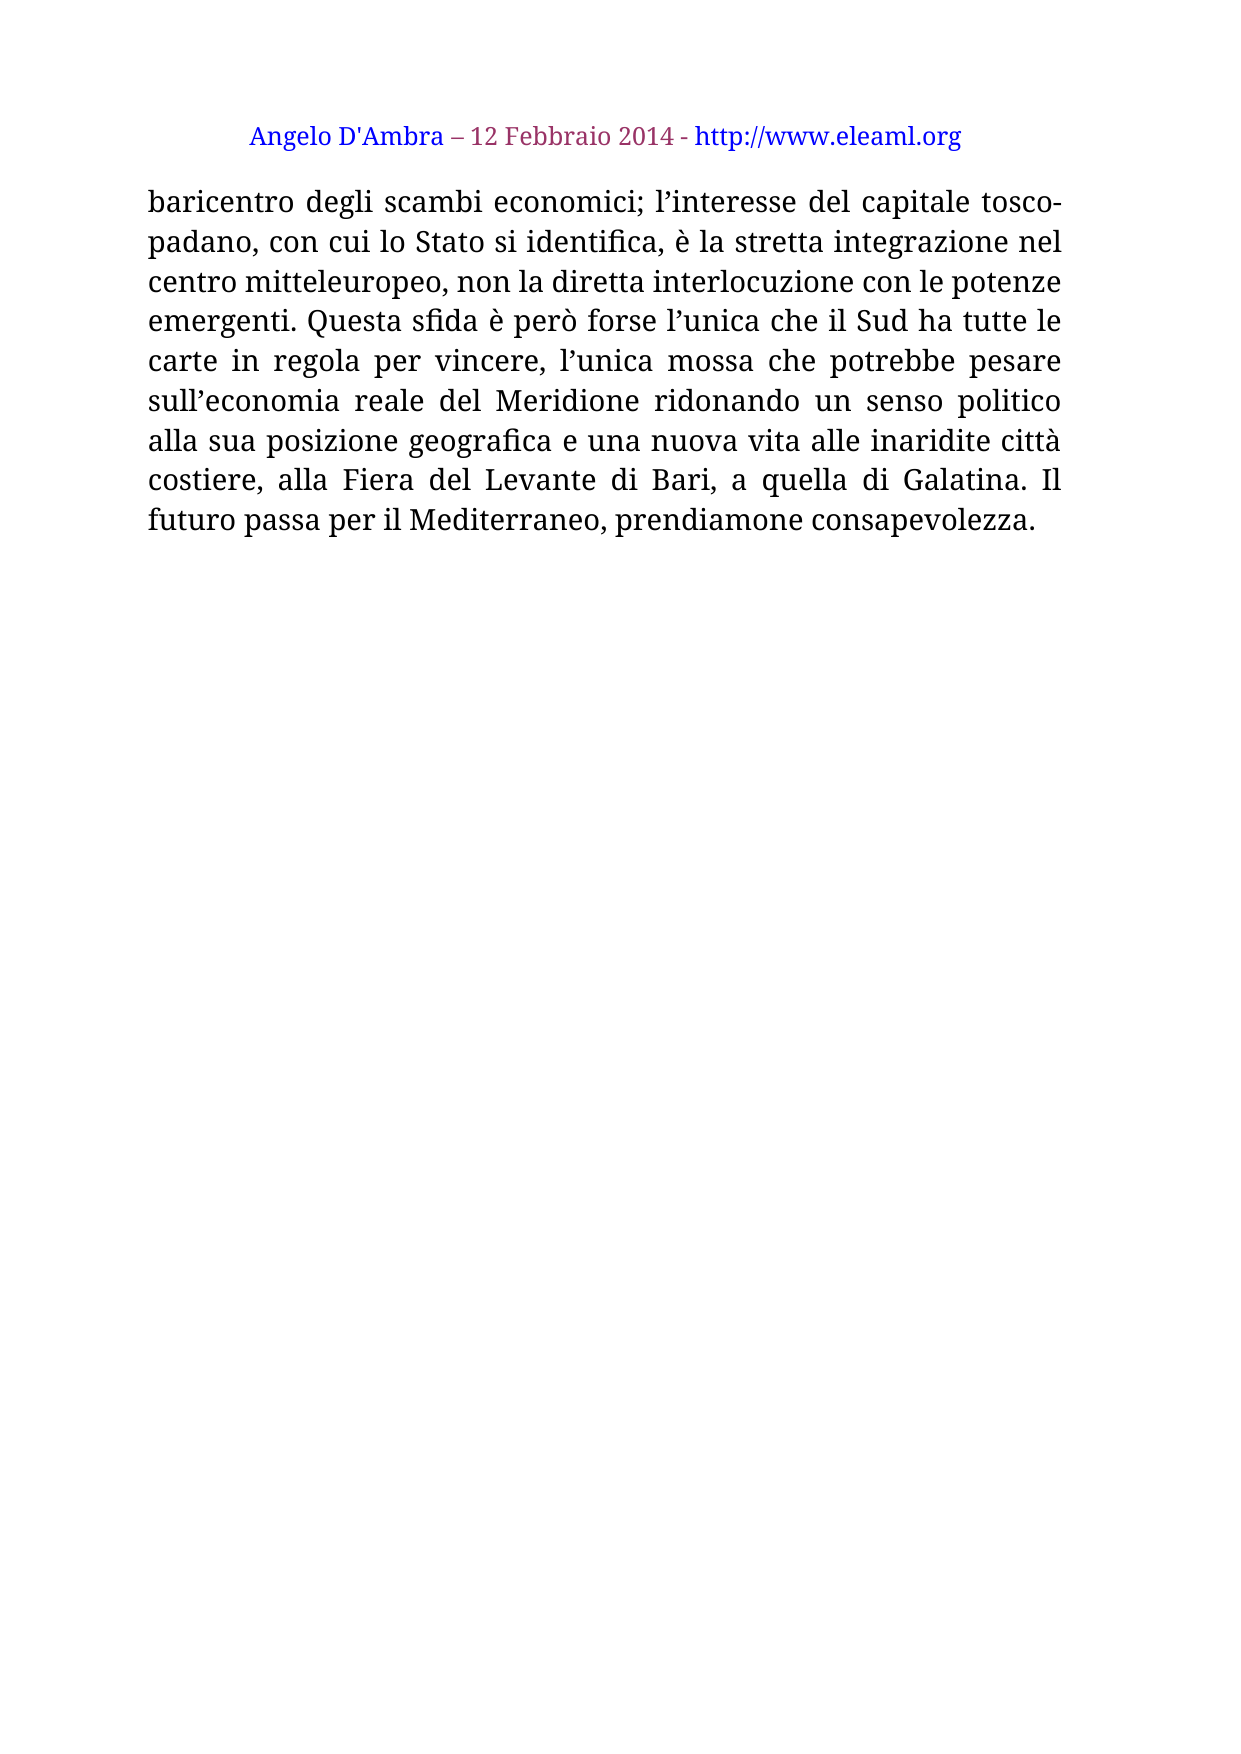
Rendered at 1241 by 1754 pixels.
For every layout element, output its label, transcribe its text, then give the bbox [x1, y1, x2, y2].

text baricentro degli scambi economici; l’interesse del capitale tosco-padano, con cui lo Stato si identifica, è la stretta integrazione nel centro mitteleuropeo, non la diretta interlocuzione con le potenze emergenti. Questa sfida è però forse l’unica che il Sud ha tutte le carte in regola per vincere, l’unica mossa che potrebbe pesare sull’economia reale del Meridione ridonando un senso politico alla sua posizione geografica e una nuova vita alle inaridite città costiere, alla Fiera del Levante di Bari, a quella di Galatina. Il futuro passa per il Mediterraneo, prendiamone consapevolezza. [148, 182, 1063, 539]
